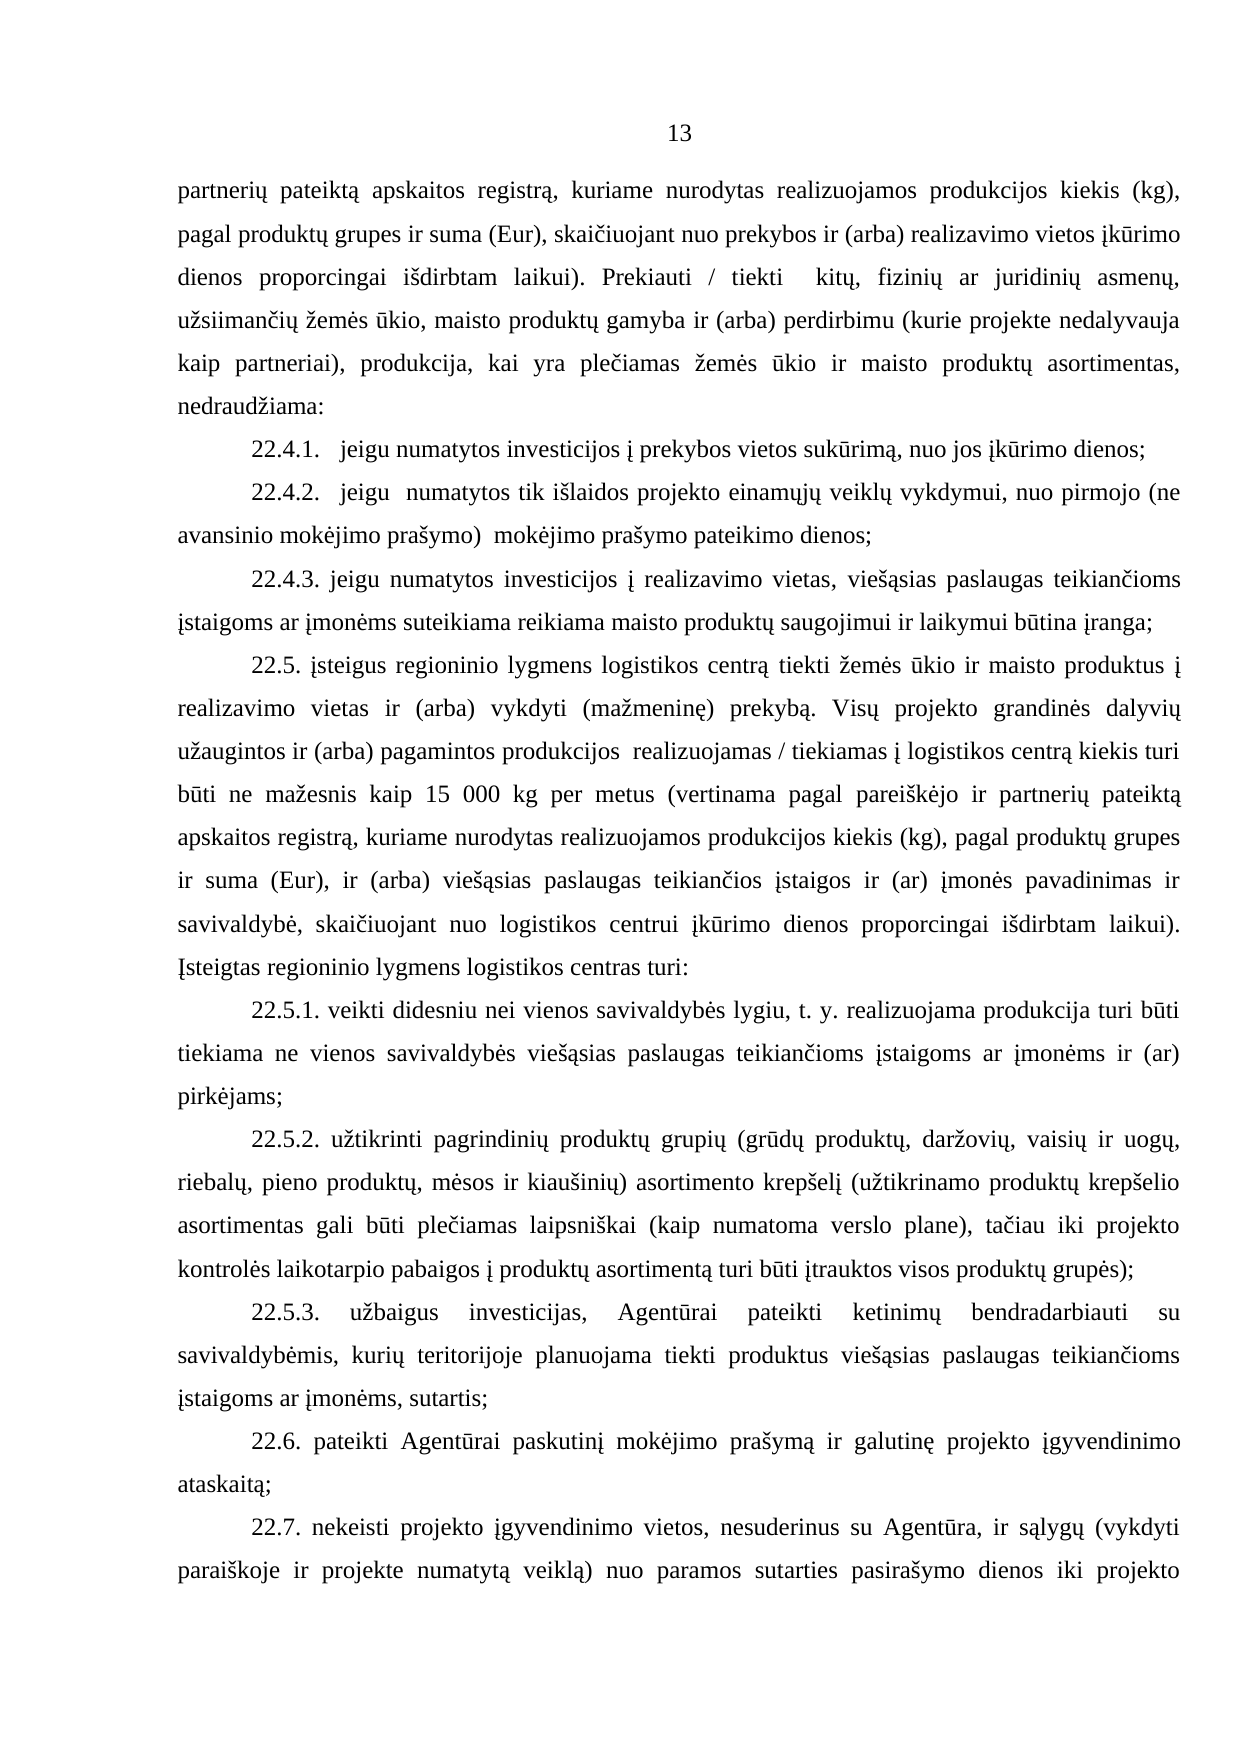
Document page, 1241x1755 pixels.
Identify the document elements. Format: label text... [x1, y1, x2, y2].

text partnerių pateiktą apskaitos registrą, kuriame nurodytas realizuojamos produkcijos kiekis (kg), pagal produktų grupes ir suma (Eur), skaičiuojant nuo prekybos ir (arba) realizavimo vietos įkūrimo dienos proporcingai išdirbtam laikui). Prekiauti / tiekti kitų, fizinių ar juridinių asmenų, užsiimančių žemės ūkio, maisto produktų gamyba ir (arba) perdirbimu (kurie projekte nedalyvauja kaip partneriai), produkcija, kai yra plečiamas žemės ūkio ir maisto produktų asortimentas, nedraudžiama: [177, 176, 1181, 420]
text 22.5.2. užtikrinti pagrindinių produktų grupių (grūdų produktų, daržovių, vaisių ir uogų, riebalų, pieno produktų, mėsos ir kiaušinių) asortimento krepšelį (užtikrinamo produktų krepšelio asortimentas gali būti plečiamas laipsniškai (kaip numatoma verslo plane), tačiau iki projekto kontrolės laikotarpio pabaigos į produktų asortimentą turi būti įtrauktos visos produktų grupės); [177, 1124, 1181, 1282]
text 22.6. pateikti Agentūrai paskutinį mokėjimo prašymą ir galutinę projekto įgyvendinimo ataskaitą; [177, 1426, 1181, 1498]
text 22.4.1. jeigu numatytos investicijos į prekybos vietos sukūrimą, nuo jos įkūrimo dienos; [177, 434, 1181, 463]
text 22.7. nekeisti projekto įgyvendinimo vietos, nesuderinus su Agentūra, ir sąlygų (vykdyti paraiškoje ir projekte numatytą veiklą) nuo paramos sutarties pasirašymo dienos iki projekto [177, 1512, 1181, 1584]
text 22.5.3. užbaigus investicijas, Agentūrai pateikti ketinimų bendradarbiauti su savivaldybėmis, kurių teritorijoje planuojama tiekti produktus viešąsias paslaugas teikiančioms įstaigoms ar įmonėms, sutartis; [177, 1297, 1181, 1412]
text 22.4.3. jeigu numatytos investicijos į realizavimo vietas, viešąsias paslaugas teikiančioms įstaigoms ar įmonėms suteikiama reikiama maisto produktų saugojimui ir laikymui būtina įranga; [177, 564, 1181, 636]
text 22.5. įsteigus regioninio lygmens logistikos centrą tiekti žemės ūkio ir maisto produktus į realizavimo vietas ir (arba) vykdyti (mažmeninę) prekybą. Visų projekto grandinės dalyvių užaugintos ir (arba) pagamintos produkcijos realizuojamas / tiekiamas į logistikos centrą kiekis turi būti ne mažesnis kaip 15 000 kg per metus (vertinama pagal pareiškėjo ir partnerių pateiktą apskaitos registrą, kuriame nurodytas realizuojamos produkcijos kiekis (kg), pagal produktų grupes ir suma (Eur), ir (arba) viešąsias paslaugas teikiančios įstaigos ir (ar) įmonės pavadinimas ir savivaldybė, skaičiuojant nuo logistikos centrui įkūrimo dienos proporcingai išdirbtam laikui). Įsteigtas regioninio lygmens logistikos centras turi: [177, 650, 1181, 981]
text 22.4.2. jeigu numatytos tik išlaidos projekto einamųjų veiklų vykdymui, nuo pirmojo (ne avansinio mokėjimo prašymo) mokėjimo prašymo pateikimo dienos; [177, 477, 1181, 549]
text 22.5.1. veikti didesniu nei vienos savivaldybės lygiu, t. y. realizuojama produkcija turi būti tiekiama ne vienos savivaldybės viešąsias paslaugas teikiančioms įstaigoms ar įmonėms ir (ar) pirkėjams; [177, 995, 1181, 1110]
